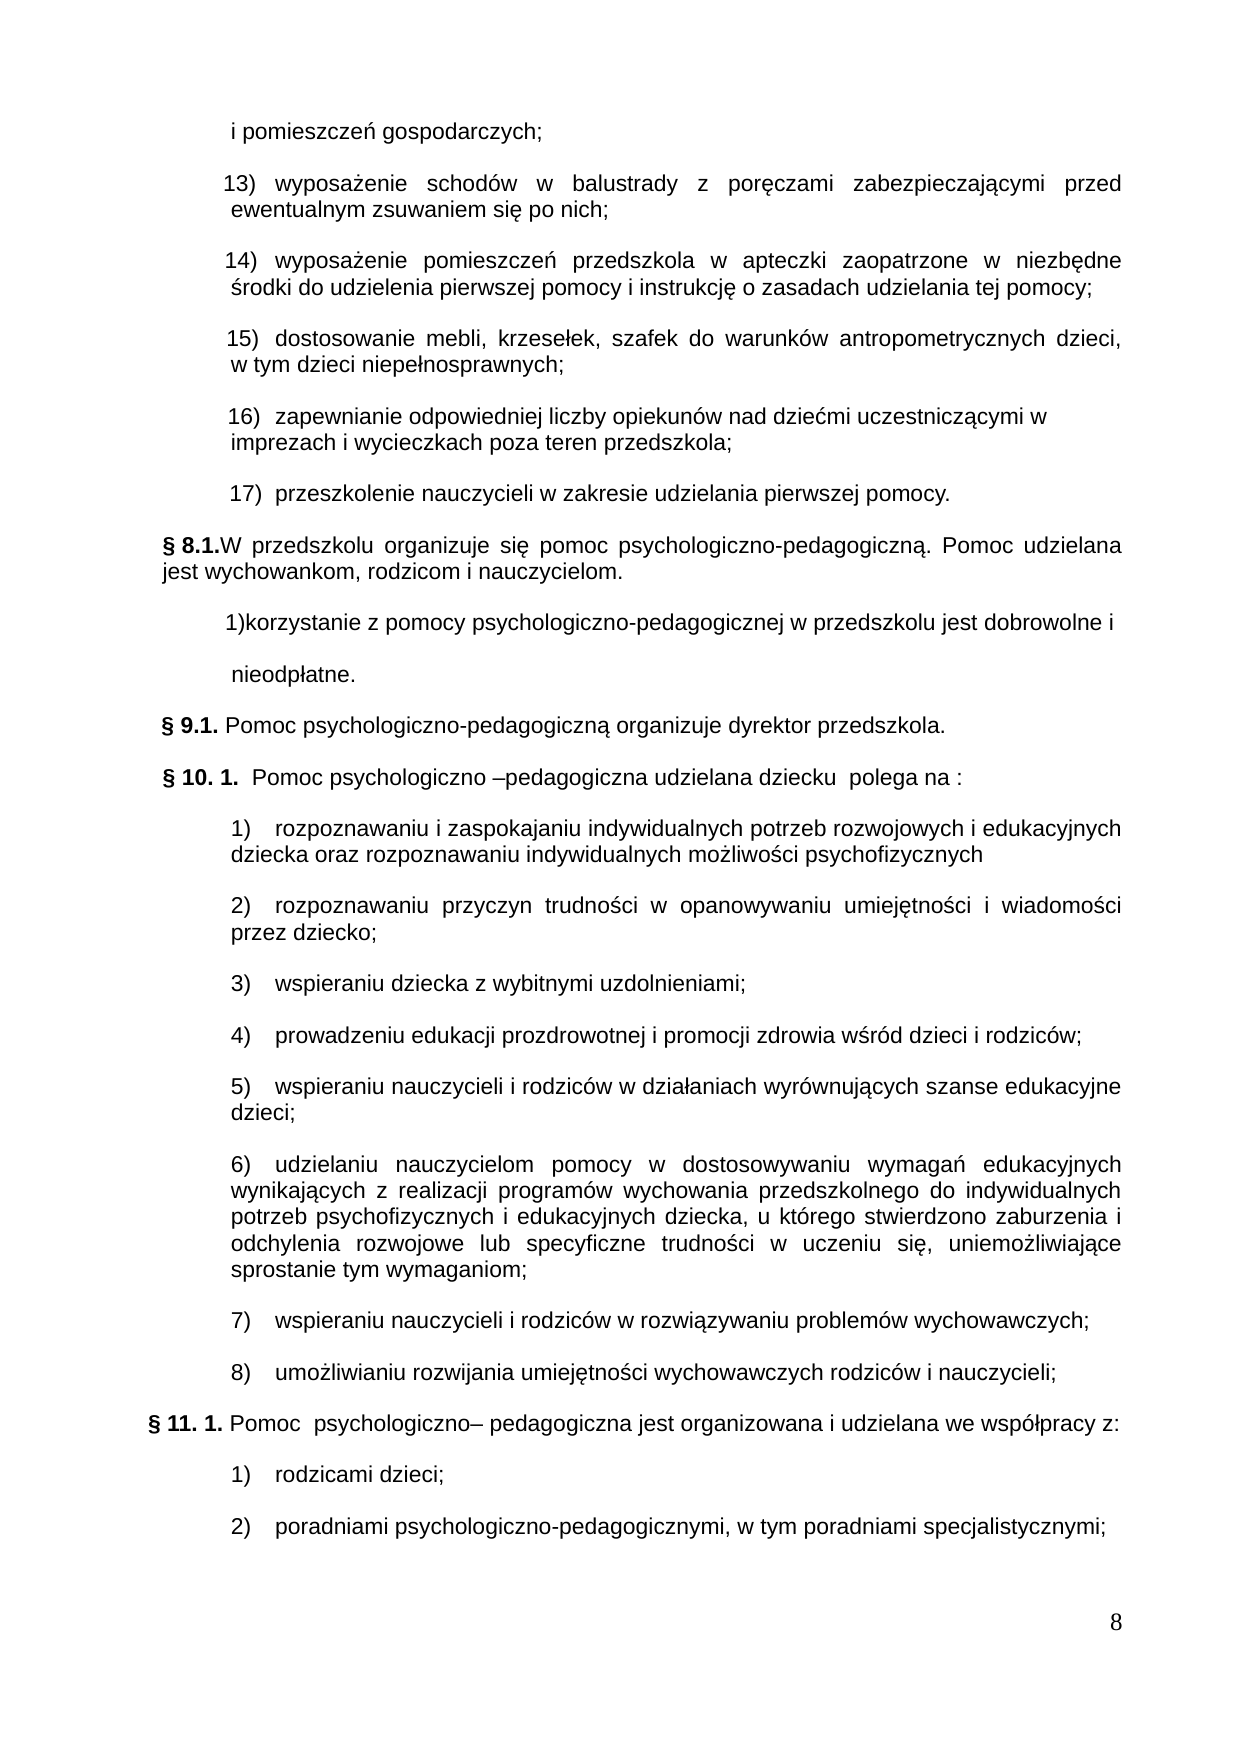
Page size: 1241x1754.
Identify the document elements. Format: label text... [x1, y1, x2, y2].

list wspieraniu nauczycieli i rodziców w działaniach wyrównujących szanse edukacyjne dzieci; [231, 1073, 1122, 1126]
list zapewnianie odpowiedniej liczby opiekunów nad dziećmi uczestniczącymi w imprezach i wycieczkach poza teren przedszkola; [227, 403, 1122, 455]
list udzielaniu nauczycielom pomocy w dostosowywaniu wymagań edukacyjnych wynikających z realizacji programów wychowania przedszkolnego do indywidualnych potrzeb psychofizycznych i edukacyjnych dziecka, u którego stwierdzono zaburzenia i odchylenia rozwojowe lub specyficzne trudności w uczeniu się, uniemożliwiające sprostanie tym wymaganiom; [231, 1151, 1122, 1282]
list rozpoznawaniu przyczyn trudności w opanowywaniu umiejętności i wiadomości przez dziecko; [231, 892, 1122, 945]
list wyposażenie schodów w balustrady z poręczami zabezpieczającymi przed ewentualnym zsuwaniem się po nich; [223, 169, 1122, 222]
list wyposażenie pomieszczeń przedszkola w apteczki zaopatrzone w niezbędne środki do udzielenia pierwszej pomocy i instrukcję o zasadach udzielania tej pomocy; [224, 247, 1122, 300]
list przeszkolenie nauczycieli w zakresie udzielania pierwszej pomocy. [229, 480, 1122, 507]
list rodzicami dzieci; [231, 1461, 1122, 1488]
list poradniami psychologiczno-pedagogicznymi, w tym poradniami specjalistycznymi; [231, 1513, 1122, 1539]
list wspieraniu nauczycieli i rodziców w rozwiązywaniu problemów wychowawczych; [231, 1307, 1122, 1334]
text § 11. 1. Pomoc psychologiczno– pedagogiczna jest organizowana i udzielana we współpracy z: [148, 1410, 1122, 1436]
text nieodpłatne. [117, 661, 1122, 687]
list umożliwianiu rozwijania umiejętności wychowawczych rodziców i nauczycieli; [231, 1359, 1122, 1385]
list i pomieszczeń gospodarczych; [221, 118, 1122, 144]
list wspieraniu dziecka z wybitnymi uzdolnieniami; [231, 970, 1122, 997]
list dostosowanie mebli, krzesełek, szafek do warunków antropometrycznych dzieci, w tym dzieci niepełnosprawnych; [226, 325, 1122, 378]
text § 8.1.W przedszkolu organizuje się pomoc psychologiczno-pedagogiczną. Pomoc udzielana jest wychowankom, rodzicom i nauczycielom. [162, 532, 1122, 584]
text 1)korzystanie z pomocy psychologiczno-pedagogicznej w przedszkolu jest dobrowolne i [117, 609, 1122, 636]
text § 9.1. Pomoc psychologiczno-pedagogiczną organizuje dyrektor przedszkola. [117, 712, 1122, 738]
list prowadzeniu edukacji prozdrowotnej i promocji zdrowia wśród dzieci i rodziców; [231, 1022, 1122, 1048]
list rozpoznawaniu i zaspokajaniu indywidualnych potrzeb rozwojowych i edukacyjnych dziecka oraz rozpoznawaniu indywidualnych możliwości psychofizycznych [231, 815, 1122, 867]
text § 10. 1. Pomoc psychologiczno –pedagogiczna udzielana dziecku polega na : [162, 763, 1122, 790]
